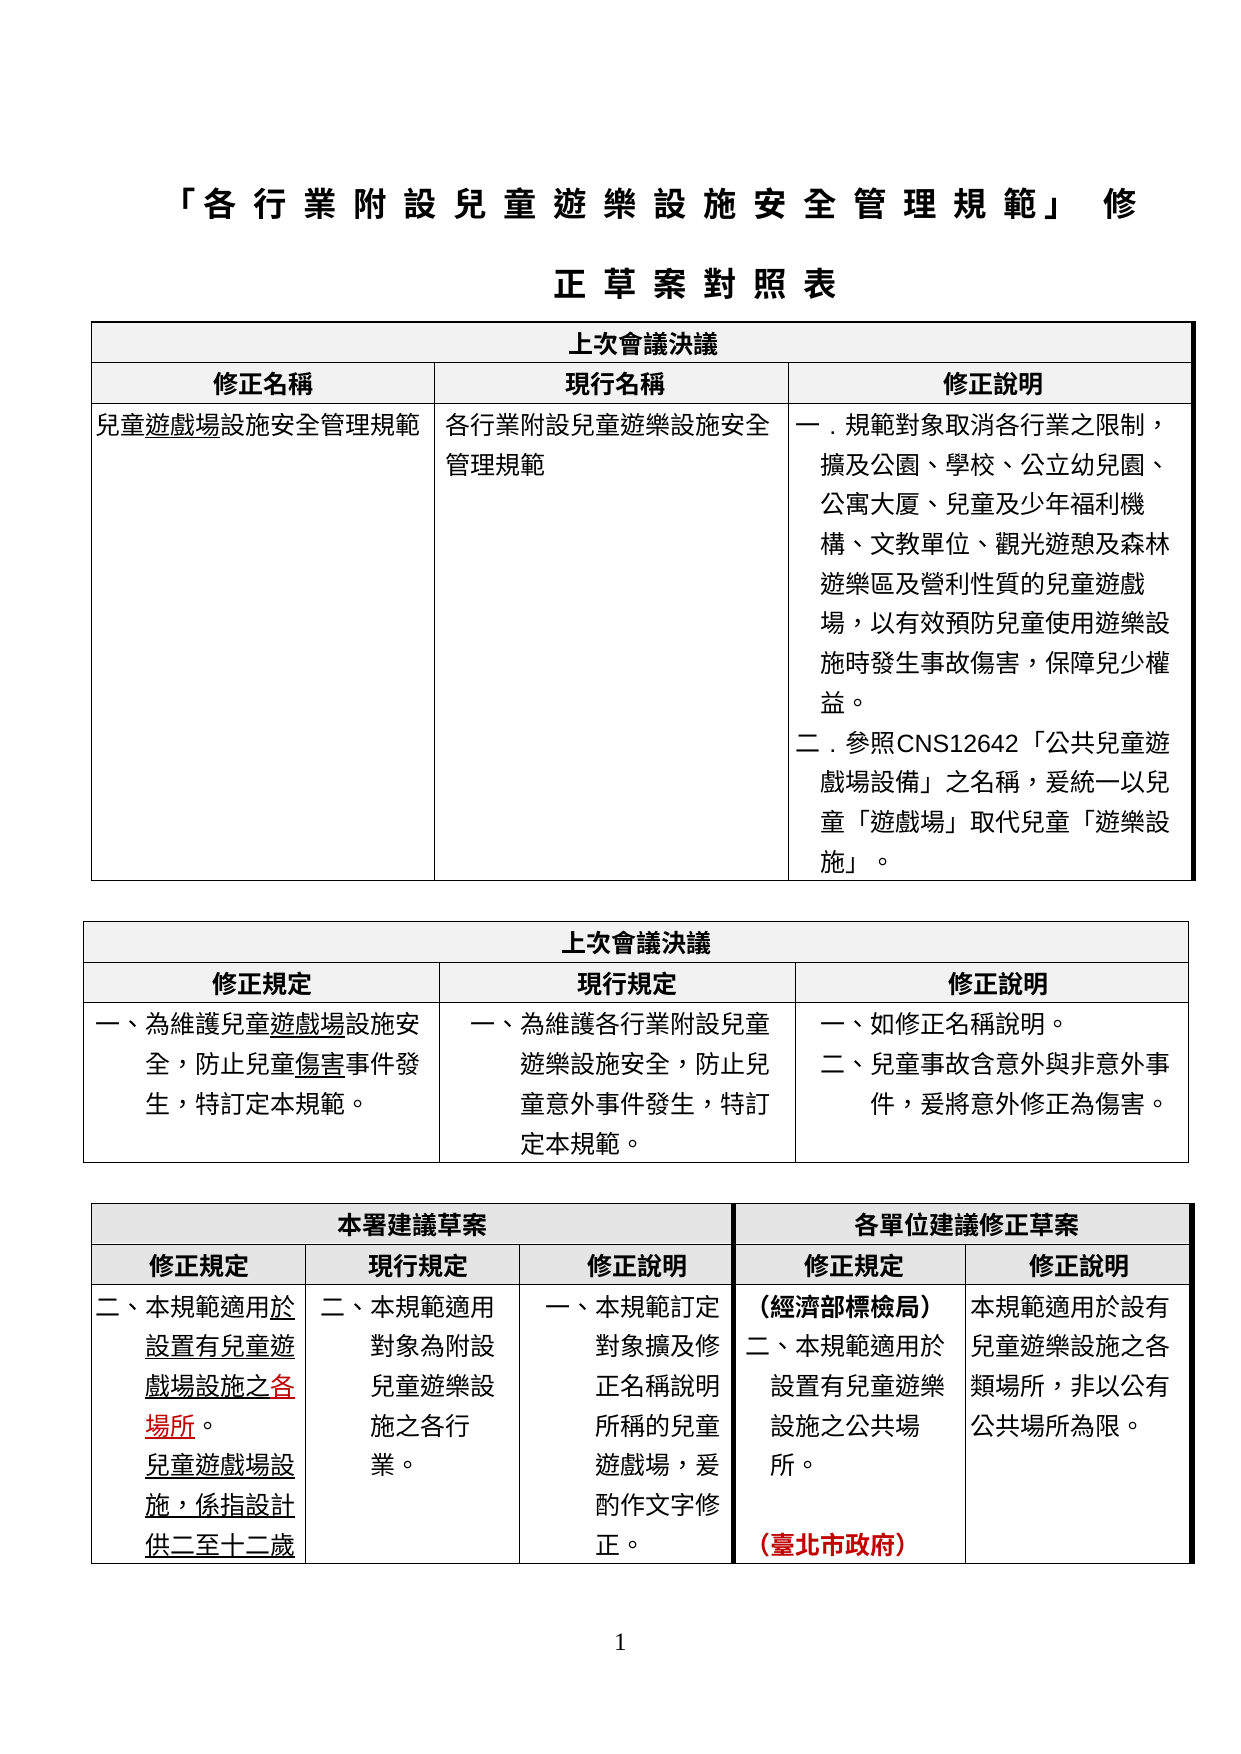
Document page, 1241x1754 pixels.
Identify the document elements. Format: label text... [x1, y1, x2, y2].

table_cell 修正說明 [789, 363, 1191, 403]
table_cell 一、為維護各行業附設兒童遊樂設施安全，防止兒童意外事件發生，特訂定本規範。 [440, 1003, 795, 1162]
table_cell 兒童遊戲場設施安全管理規範 [92, 404, 434, 880]
table_header 上次會議決議 [92, 323, 1191, 362]
table_cell 修正說明 [966, 1245, 1189, 1284]
table_cell 現行規定 [306, 1245, 519, 1284]
text 「各行業附設兒童遊樂設施安全管理規範」修正草案對照表 [129, 163, 1145, 321]
table_cell 修正名稱 [92, 363, 434, 403]
table_cell 修正規定 [736, 1245, 965, 1284]
table_header 上次會議決議 [84, 922, 1188, 962]
table_cell 一、如修正名稱說明。 二、兒童事故含意外與非意外事件，爰將意外修正為傷害。 [796, 1003, 1188, 1162]
table_header 各單位建議修正草案 [736, 1204, 1189, 1243]
table_cell 修正規定 [84, 963, 439, 1002]
table_cell 修正說明 [520, 1245, 731, 1284]
table_cell 二、本規範適用於設置有兒童遊戲場設施之各場所。 兒童遊戲場設施，係指設計供二至十二歲 [92, 1285, 305, 1563]
table_cell 本規範適用於設有兒童遊樂設施之各類場所，非以公有公共場所為限。 [966, 1285, 1189, 1563]
table_cell 一、本規範訂定對象擴及修正名稱說明所稱的兒童遊戲場，爰酌作文字修正。 [520, 1285, 731, 1563]
table_cell （經濟部標檢局） 二、本規範適用於設置有兒童遊樂設施之公共場所。 （臺北市政府） [736, 1285, 965, 1563]
table_cell 現行名稱 [435, 363, 788, 403]
table_cell 二、本規範適用對象為附設兒童遊樂設施之各行業。 [306, 1285, 519, 1563]
table_cell 一.規範對象取消各行業之限制，擴及公園、學校、公立幼兒園、公寓大厦、兒童及少年福利機構、文教單位、觀光遊憩及森林遊樂區及營利性質的兒童遊戲場，以有效預防兒童使用遊樂設施時發生事故傷害，保障兒少權益。 二.參照CNS12642「公共兒童遊戲場設備」之名稱，爰統一以兒童「遊戲場」取代兒童「遊樂設施」。 [789, 404, 1191, 880]
table_cell 修正規定 [92, 1245, 305, 1284]
table_cell 現行規定 [440, 963, 795, 1002]
table_header 本署建議草案 [92, 1204, 731, 1243]
table_cell 各行業附設兒童遊樂設施安全管理規範 [435, 404, 788, 880]
table_cell 一、為維護兒童遊戲場設施安全，防止兒童傷害事件發生，特訂定本規範。 [84, 1003, 439, 1162]
table_cell 修正說明 [796, 963, 1188, 1002]
